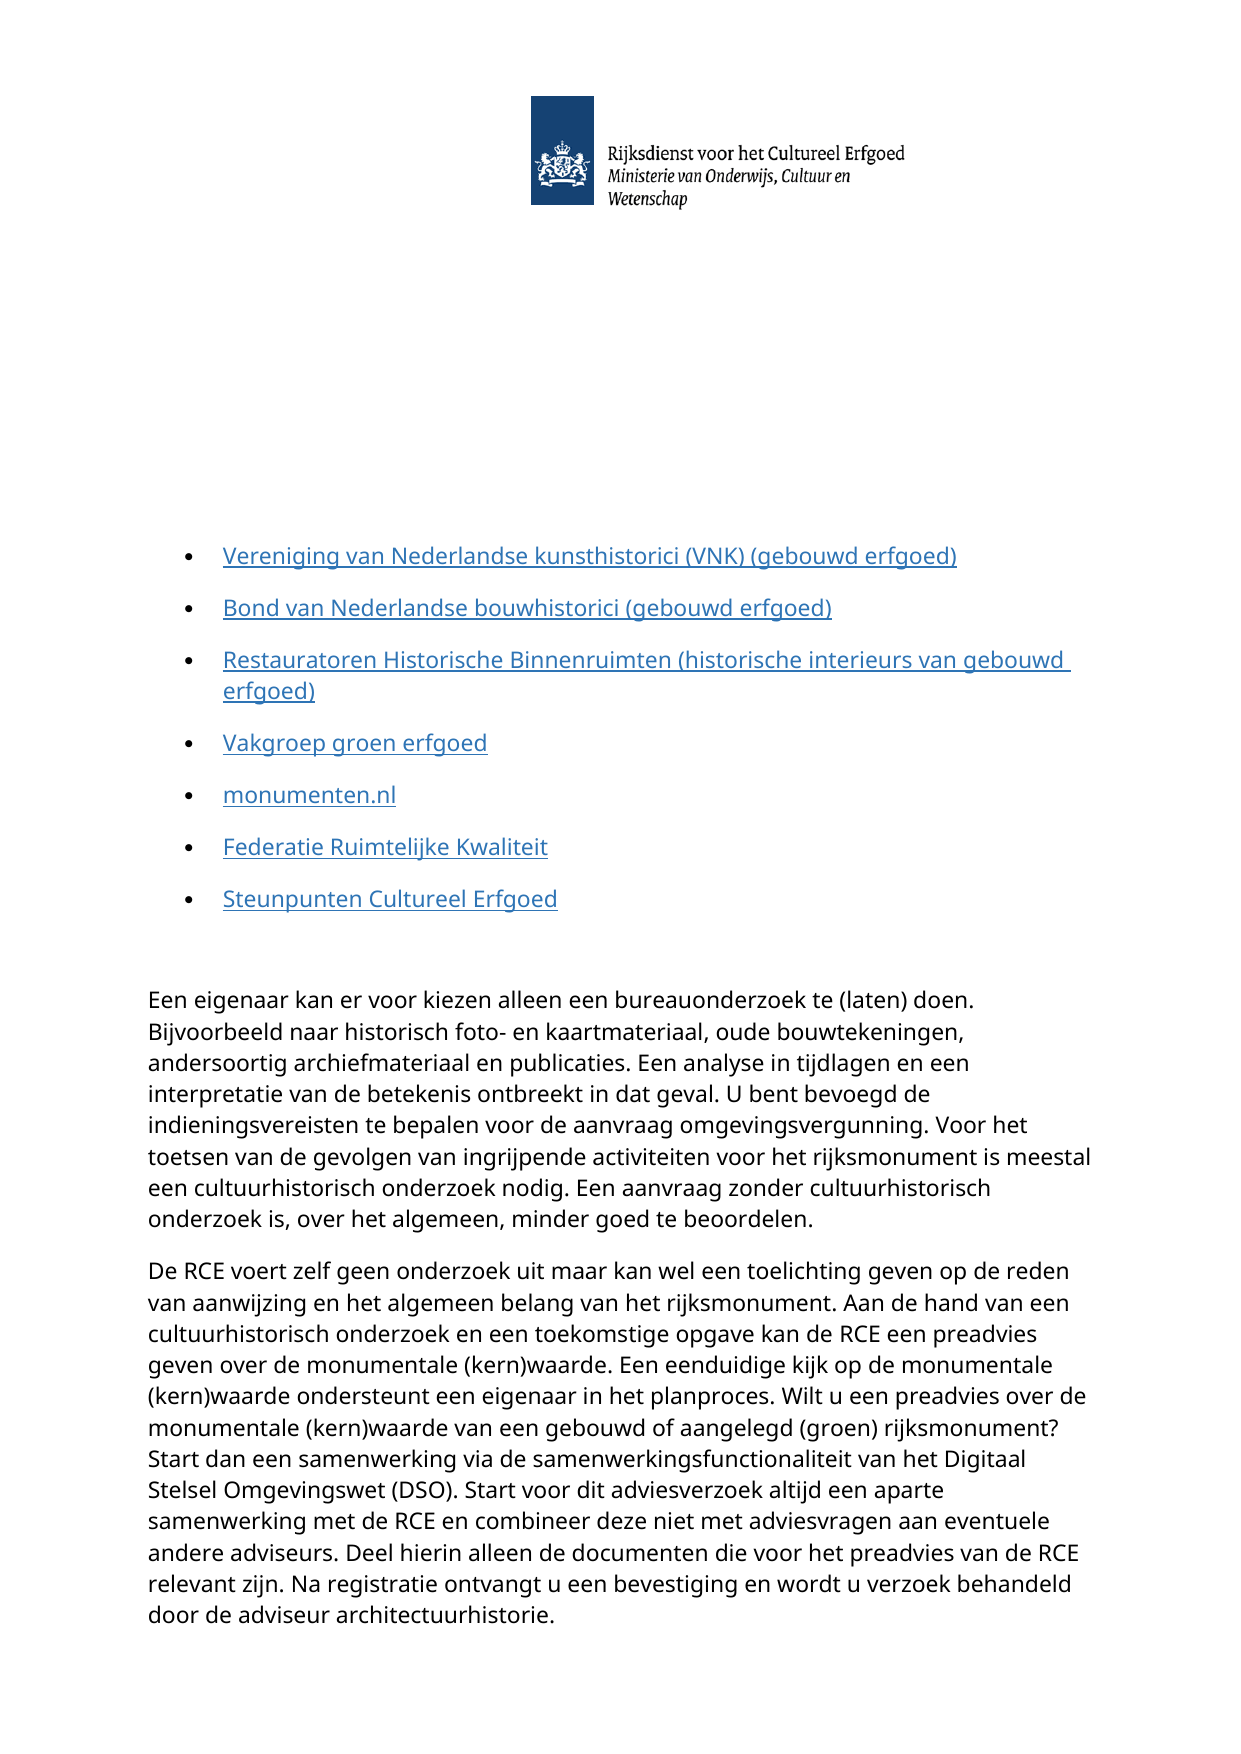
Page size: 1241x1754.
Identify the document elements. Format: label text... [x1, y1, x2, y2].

list Bond van Nederlandse bouwhistorici (gebouwd erfgoed) [185, 592, 1093, 623]
list Restauratoren Historische Binnenruimten (historische interieurs van gebouwd erfgoed) [185, 644, 1093, 706]
text De RCE voert zelf geen onderzoek uit maar kan wel een toelichting geven op de reden van aanwijzing en het algemeen belang van het rijksmonument. Aan de hand van een cultuurhistorisch onderzoek en een toekomstige opgave kan de RCE een preadvies geven over de monumentale (kern)waarde. Een eenduidige kijk op de monumentale (kern)waarde ondersteunt een eigenaar in het planproces. Wilt u een preadvies over de monumentale (kern)waarde van een gebouwd of aangelegd (groen) rijksmonument? Start dan een samenwerking via de samenwerkingsfunctionaliteit van het Digitaal Stelsel Omgevingswet (DSO). Start voor dit adviesverzoek altijd een aparte samenwerking met de RCE en combineer deze niet met adviesvragen aan eventuele andere adviseurs. Deel hierin alleen de documenten die voor het preadvies van de RCE relevant zijn. Na registratie ontvangt u een bevestiging en wordt u verzoek behandeld door de adviseur architectuurhistorie. [148, 1255, 1093, 1630]
list Vakgroep groen erfgoed [185, 727, 1093, 758]
text Een eigenaar kan er voor kiezen alleen een bureauonderzoek te (laten) doen. Bijvoorbeeld naar historisch foto- en kaartmateriaal, oude bouwtekeningen, andersoortig archiefmateriaal en publicaties. Een analyse in tijdlagen en een interpretatie van de betekenis ontbreekt in dat geval. U bent bevoegd de indieningsvereisten te bepalen voor de aanvraag omgevingsvergunning. Voor het toetsen van de gevolgen van ingrijpende activiteiten voor het rijksmonument is meestal een cultuurhistorisch onderzoek nodig. Een aanvraag zonder cultuurhistorisch onderzoek is, over het algemeen, minder goed te beoordelen. [148, 984, 1093, 1234]
list Federatie Ruimtelijke Kwaliteit [185, 831, 1093, 863]
list monumenten.nl [185, 779, 1093, 811]
list Vereniging van Nederlandse kunsthistorici (VNK) (gebouwd erfgoed) [185, 540, 1093, 571]
list Steunpunten Cultureel Erfgoed [185, 883, 1093, 915]
